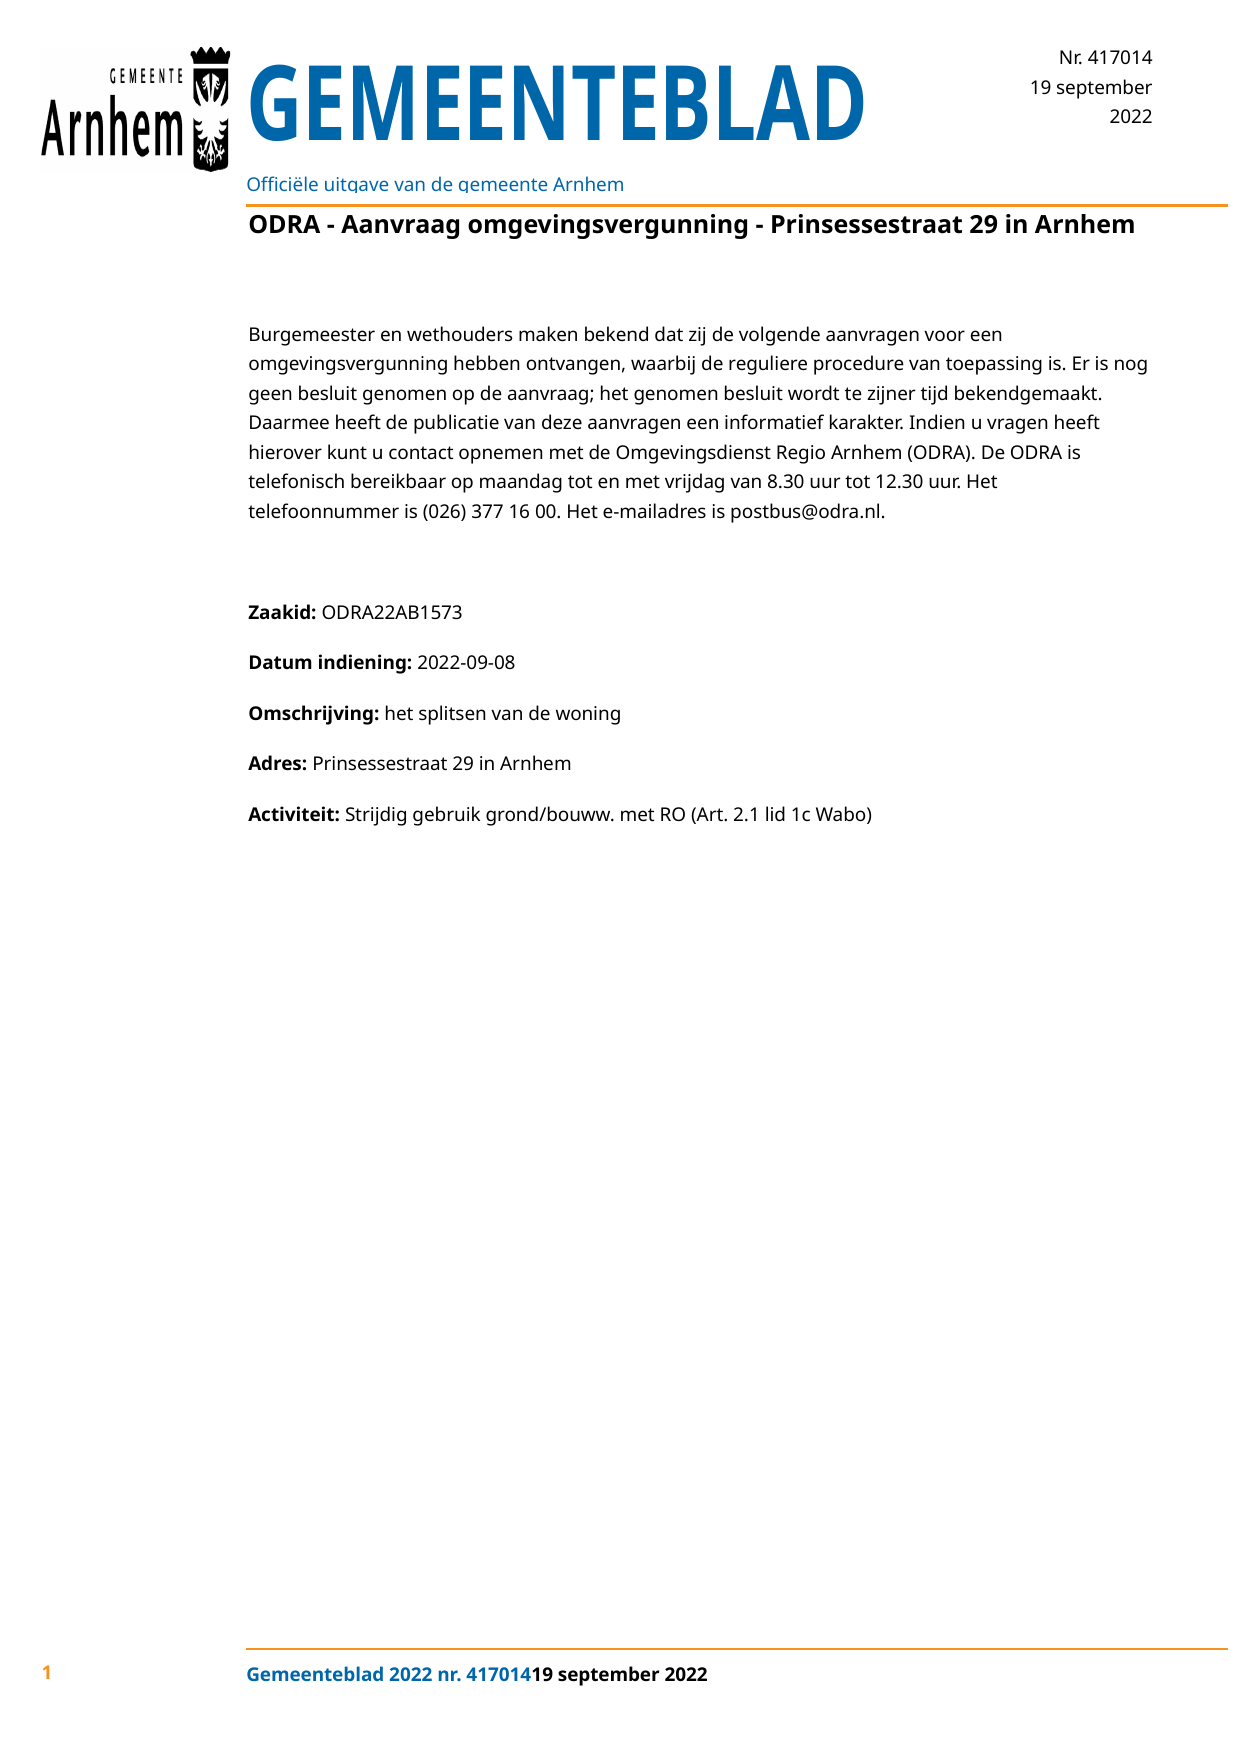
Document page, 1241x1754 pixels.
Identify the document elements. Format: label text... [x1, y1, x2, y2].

text Datum indiening: 2022-09-08 [248, 649, 1152, 675]
text ODRA - Aanvraag omgevingsvergunning - Prinsessestraat 29 in Arnhem [248, 207, 1152, 241]
text Burgemeester en wethouders maken bekend dat zij de volgende aanvragen voor een omgevingsvergunning hebben ontvangen, waarbij de reguliere procedure van toepassing is. Er is nog geen besluit genomen op de aanvraag; het genomen besluit wordt te zijner tijd bekendgemaakt. Daarmee heeft de publicatie van deze aanvragen een informatief karakter. Indien u vragen heeft hierover kunt u contact opnemen met de Omgevingsdienst Regio Arnhem (ODRA). De ODRA is telefonisch bereikbaar op maandag tot en met vrijdag van 8.30 uur tot 12.30 uur. Het telefoonnummer is (026) 377 16 00. Het e-mailadres is postbus@odra.nl. [248, 321, 1152, 524]
text Omschrijving: het splitsen van de woning [248, 700, 1152, 726]
text Zaakid: ODRA22AB1573 [248, 599, 1152, 625]
picture [41, 47, 231, 172]
text Adres: Prinsessestraat 29 in Arnhem [248, 750, 1152, 776]
text Activiteit: Strijdig gebruik grond/bouww. met RO (Art. 2.1 lid 1c Wabo) [248, 801, 1152, 826]
